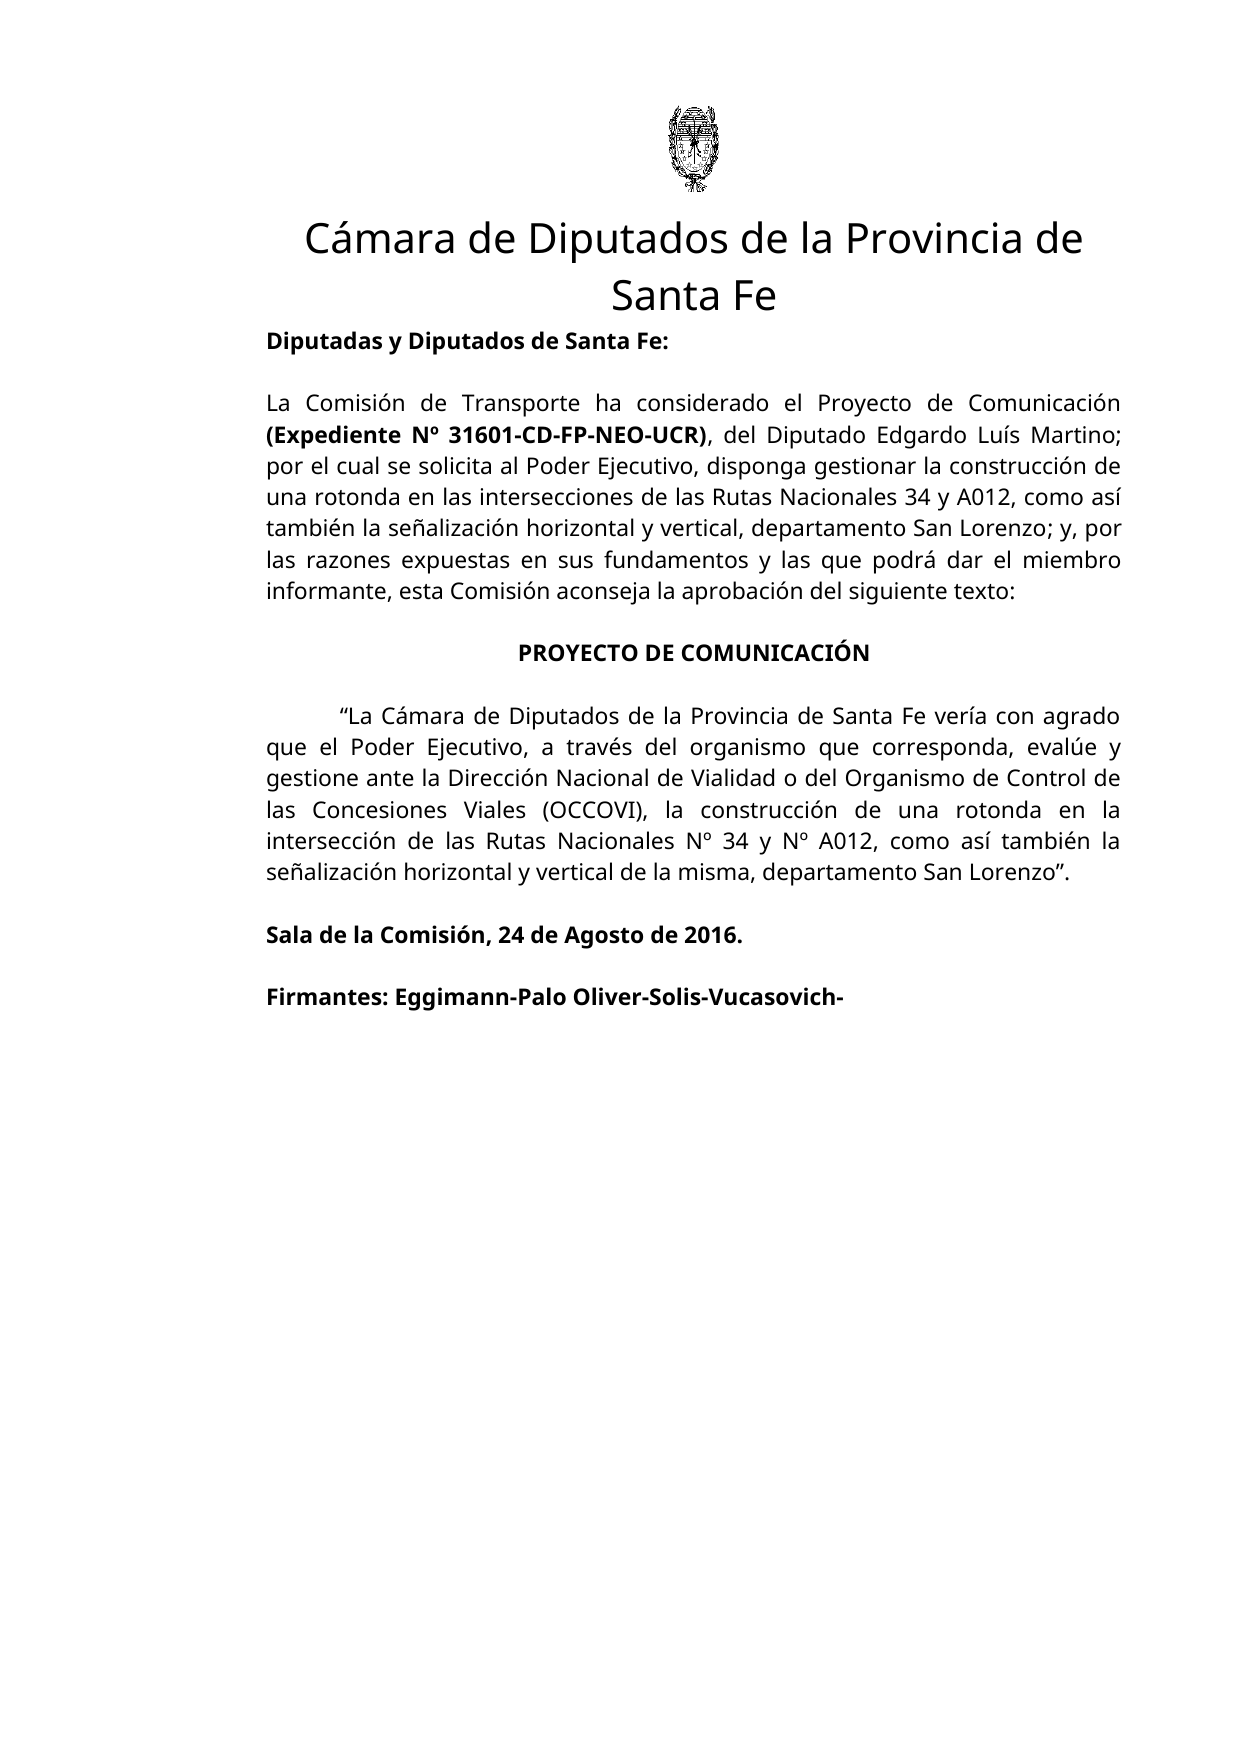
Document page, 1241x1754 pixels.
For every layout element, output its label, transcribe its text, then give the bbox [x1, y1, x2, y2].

text Firmantes: Eggimann-Palo Oliver-Solis-Vucasovich- [266, 981, 1122, 1012]
text “La Cámara de Diputados de la Provincia de Santa Fe vería con agrado que el Poder Ejecutivo, a través del organismo que corresponda, evalúe y gestione ante la Dirección Nacional de Vialidad o del Organismo de Control de las Concesiones Viales (OCCOVI), la construcción de una rotonda en la intersección de las Rutas Nacionales Nº 34 y Nº A012, como así también la señalización horizontal y vertical de la misma, departamento San Lorenzo”. [266, 700, 1122, 887]
text La Comisión de Transporte ha considerado el Proyecto de Comunicación (Expediente Nº 31601-CD-FP-NEO-UCR), del Diputado Edgardo Luís Martino; por el cual se solicita al Poder Ejecutivo, disponga gestionar la construcción de una rotonda en las intersecciones de las Rutas Nacionales 34 y A012, como así también la señalización horizontal y vertical, departamento San Lorenzo; y, por las razones expuestas en sus fundamentos y las que podrá dar el miembro informante, esta Comisión aconseja la aprobación del siguiente texto: [266, 387, 1122, 606]
text PROYECTO DE COMUNICACIÓN [266, 637, 1122, 669]
text Sala de la Comisión, 24 de Agosto de 2016. [266, 919, 1122, 950]
text Diputadas y Diputados de Santa Fe: [266, 325, 1122, 356]
picture [660, 96, 728, 202]
